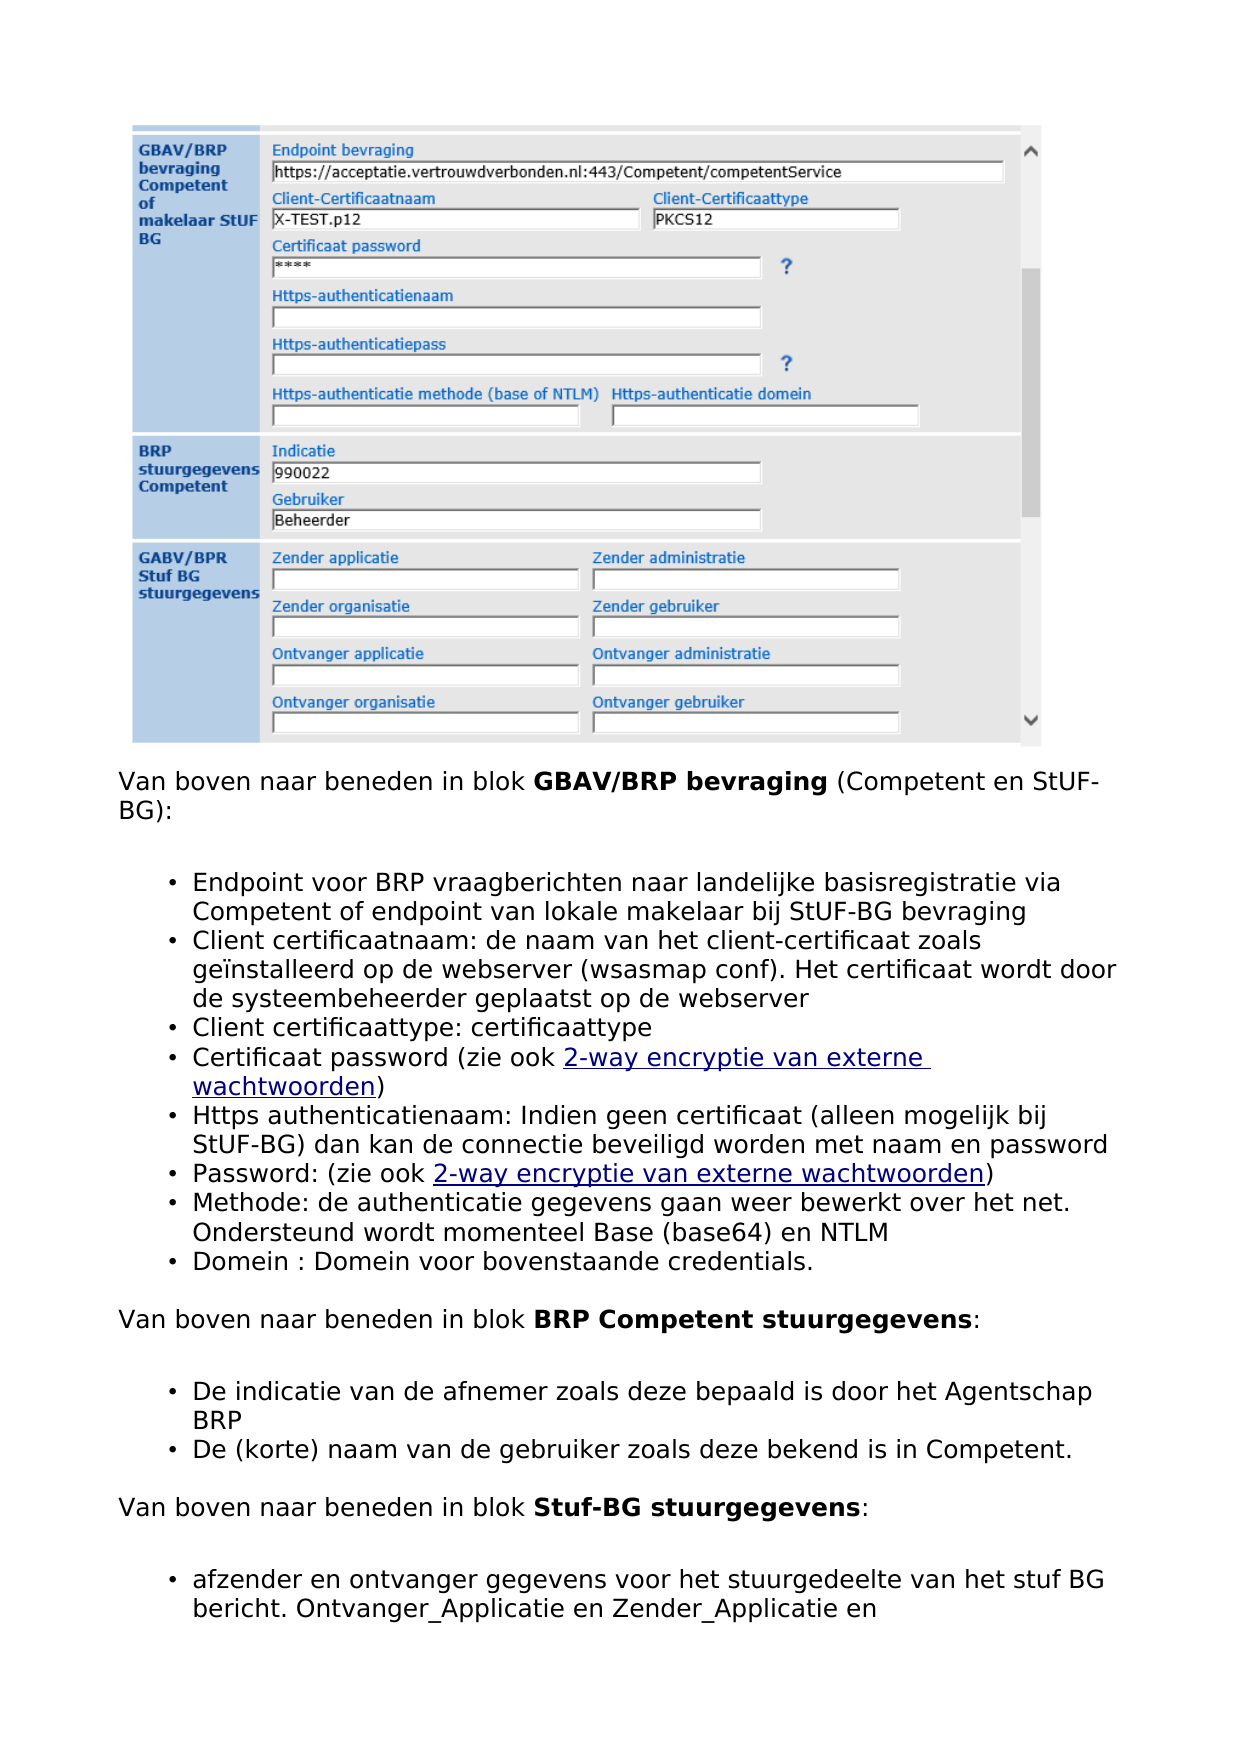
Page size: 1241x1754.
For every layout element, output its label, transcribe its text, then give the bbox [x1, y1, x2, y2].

list De (korte) naam van de gebruiker zoals deze bekend is in Competent. [177, 1435, 1122, 1464]
list Client certificaattype: certificaattype [177, 1013, 1122, 1043]
list Password: (zie ook 2-way encryptie van externe wachtwoorden) [177, 1159, 1122, 1188]
list afzender en ontvanger gegevens voor het stuurgedeelte van het stuf BG bericht. Ontvanger_Applicatie en Zender_Applicatie en [177, 1565, 1122, 1623]
picture [118, 118, 1056, 755]
text Van boven naar beneden in blok Stuf-BG stuurgegevens: [118, 1494, 1122, 1523]
list Methode: de authenticatie gegevens gaan weer bewerkt over het net. Ondersteund wordt momenteel Base (base64) en NTLM [177, 1188, 1122, 1247]
text Van boven naar beneden in blok BRP Competent stuurgegevens: [118, 1306, 1122, 1335]
list Client certificaatnaam: de naam van het client-certificaat zoals geïnstalleerd op de webserver (wsasmap conf). Het certificaat wordt door de systeembeheerder geplaatst op de webserver [177, 926, 1122, 1013]
list De indicatie van de afnemer zoals deze bepaald is door het Agentschap BRP [177, 1377, 1122, 1435]
text Van boven naar beneden in blok GBAV/BRP bevraging (Competent en StUF-BG): [118, 767, 1122, 826]
list Endpoint voor BRP vraagberichten naar landelijke basisregistratie via Competent of endpoint van lokale makelaar bij StUF-BG bevraging [177, 868, 1122, 926]
list Https authenticatienaam: Indien geen certificaat (alleen mogelijk bij StUF-BG) dan kan de connectie beveiligd worden met naam en password [177, 1101, 1122, 1159]
list Certificaat password (zie ook 2-way encryptie van externe wachtwoorden) [177, 1043, 1122, 1101]
list Domein : Domein voor bovenstaande credentials. [177, 1247, 1122, 1276]
